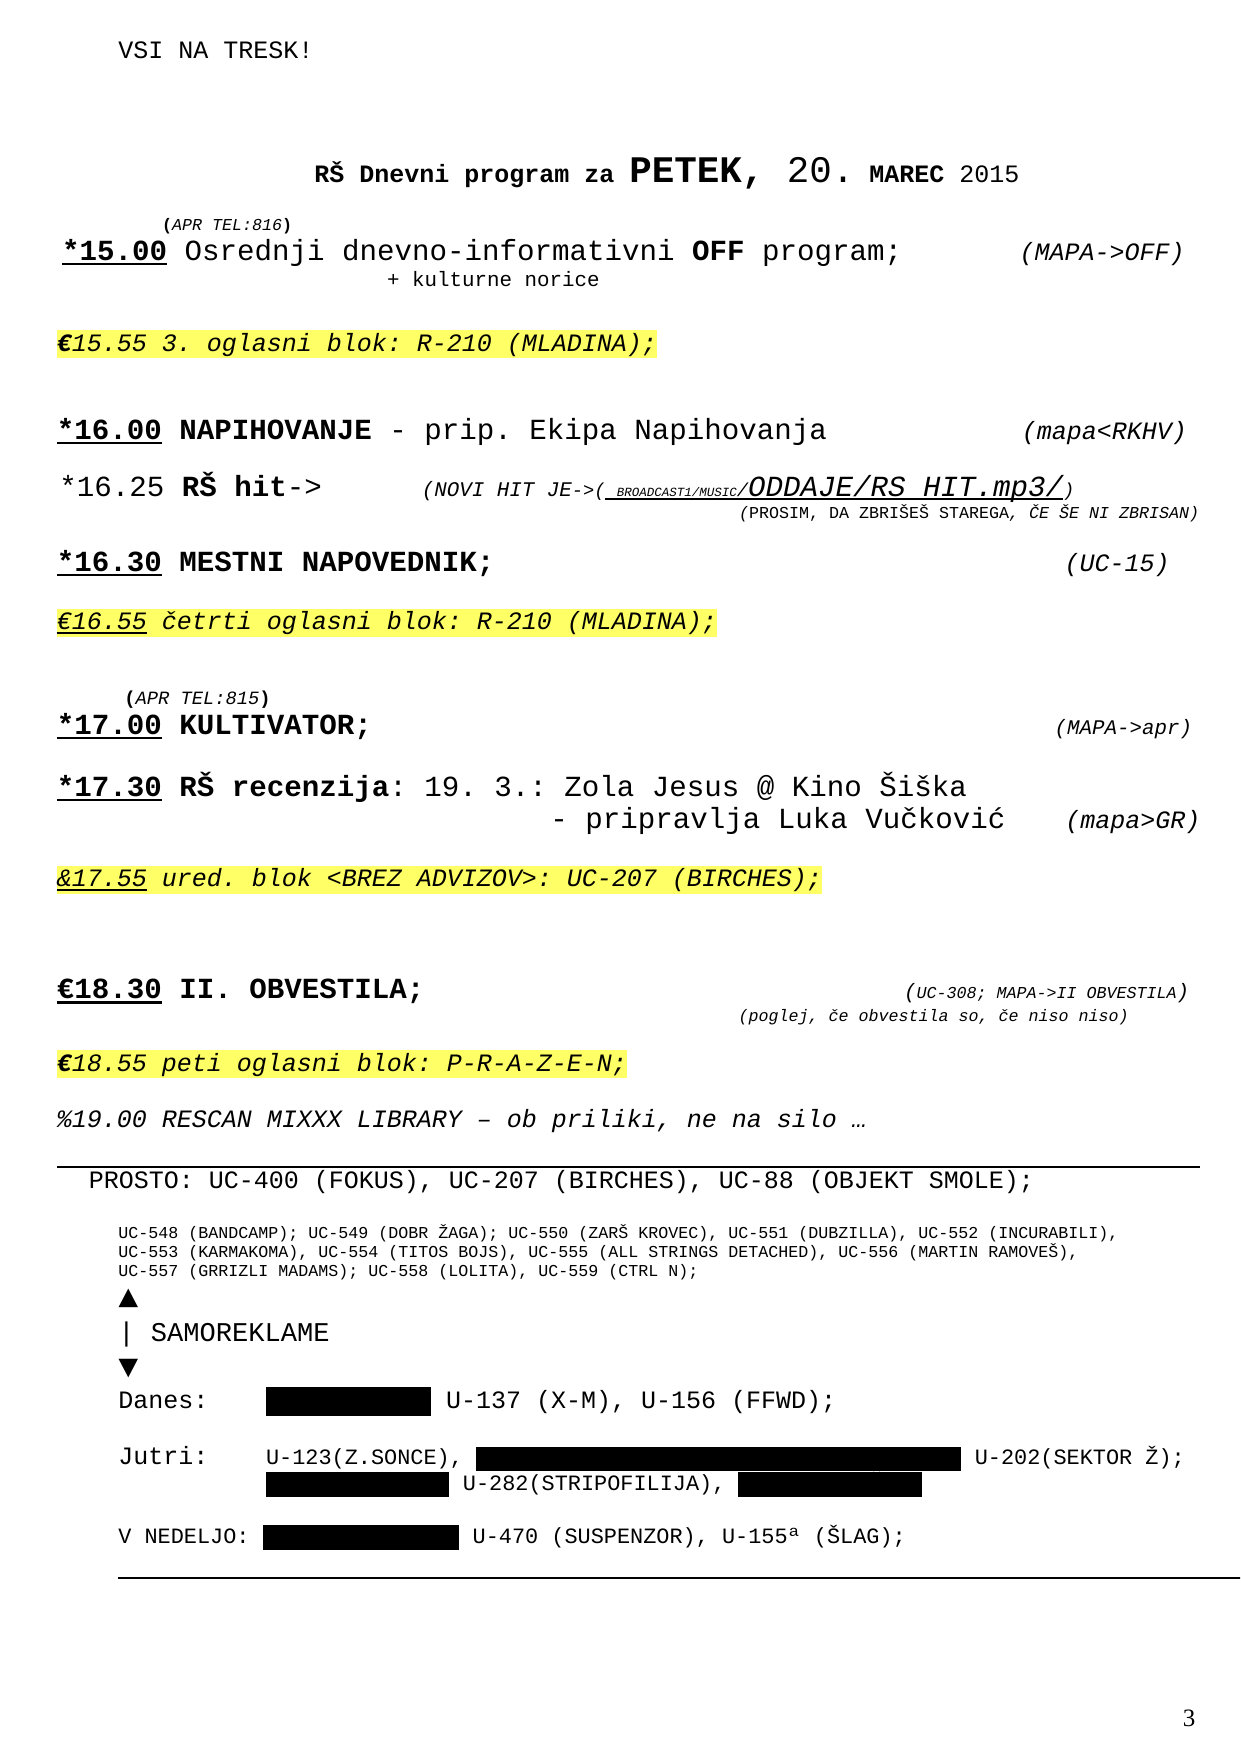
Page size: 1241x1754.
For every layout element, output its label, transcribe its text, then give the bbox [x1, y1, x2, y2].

text &17.55 ured. blok <BREZ ADVIZOV>: UC-207 (BIRCHES); [57, 866, 1200, 894]
text €18.55 peti oglasni blok: P-R-A-Z-E-N; [57, 1050, 1200, 1078]
text ▲ [118, 1281, 1200, 1319]
text UC-557 (GRRIZLI MADAMS); UC-558 (LOLITA), UC-559 (CTRL N); [118, 1262, 1240, 1281]
text - pripravlja Luka Vučković (mapa>GR) [57, 805, 1200, 838]
text (APR TEL:815) [57, 689, 1200, 710]
text RŠ Dnevni program za PETEK, 20. MAREC 2015 [133, 151, 1200, 193]
text V NEDELJO: U-460 (DROGER), U-470 (SUSPENZOR), U-155ª (ŠLAG); [118, 1525, 1240, 1550]
text ▼ [118, 1349, 1227, 1387]
text PROSTO: UC-400 (FOKUS), UC-207 (BIRCHES), UC-88 (OBJEKT SMOLE); [89, 1168, 1240, 1196]
text *15.00 Osrednji dnevno-informativni OFF program; (MAPA->OFF) [62, 236, 1200, 269]
text *16.00 NAPIHOVANJE - prip. Ekipa Napihovanja (mapa<RKHV) [57, 415, 1200, 448]
text + kulturne norice [62, 269, 1200, 292]
text | SAMOREKLAME [118, 1319, 1200, 1349]
text €18.30 II. OBVESTILA; (UC-308; MAPA->II OBVESTILA) [57, 975, 1200, 1008]
text U-353(KLOPCA), U-282(STRIPOFILIJA), U-212(LETEČI); [266, 1472, 1240, 1497]
text €15.55 3. oglasni blok: R-210 (MLADINA); [57, 330, 1200, 358]
text *16.25 RŠ hit-> (NOVI HIT JE->( BROADCAST1/MUSIC/ODDAJE/RS HIT.mp3/) [59, 472, 1224, 505]
text (PROSIM, DA ZBRIŠEŠ STAREGA, ČE ŠE NI ZBRISAN) [59, 505, 1224, 524]
text (APR TEL:816) [62, 217, 1200, 236]
text VSI NA TRESK! [118, 37, 1240, 66]
text (poglej, če obvestila so, če niso niso) [45, 1008, 1240, 1027]
text UC-548 (BANDCAMP); UC-549 (DOBR ŽAGA); UC-550 (ZARŠ KROVEC), UC-551 (DUBZILLA), UC-552 (INCURABILI), [118, 1224, 1240, 1243]
text *17.30 RŠ recenzija: 19. 3.: Zola Jesus @ Kino Šiška [57, 772, 1200, 805]
text Jutri: U-123(Z.SONCE), U-255(LEZBOMANIJA), U-325 (KONTROLA), U-202(SEKTOR Ž); [118, 1444, 1240, 1472]
text *17.00 KULTIVATOR; (MAPA->apr) [57, 710, 1200, 743]
text UC-553 (KARMAKOMA), UC-554 (TITOS BOJS), UC-555 (ALL STRINGS DETACHED), UC-556 (MARTIN RAMOVEŠ), [118, 1243, 1240, 1262]
text %19.00 RESCAN MIXXX LIBRARY – ob priliki, ne na silo … [57, 1107, 1200, 1135]
text €16.55 četrti oglasni blok: R-210 (MLADINA); [57, 609, 1200, 637]
text Danes: U-136 (BW), U-137 (X-M), U-156 (FFWD); [118, 1387, 1240, 1416]
text *16.30 MESTNI NAPOVEDNIK; (UC-15) [57, 547, 1200, 580]
